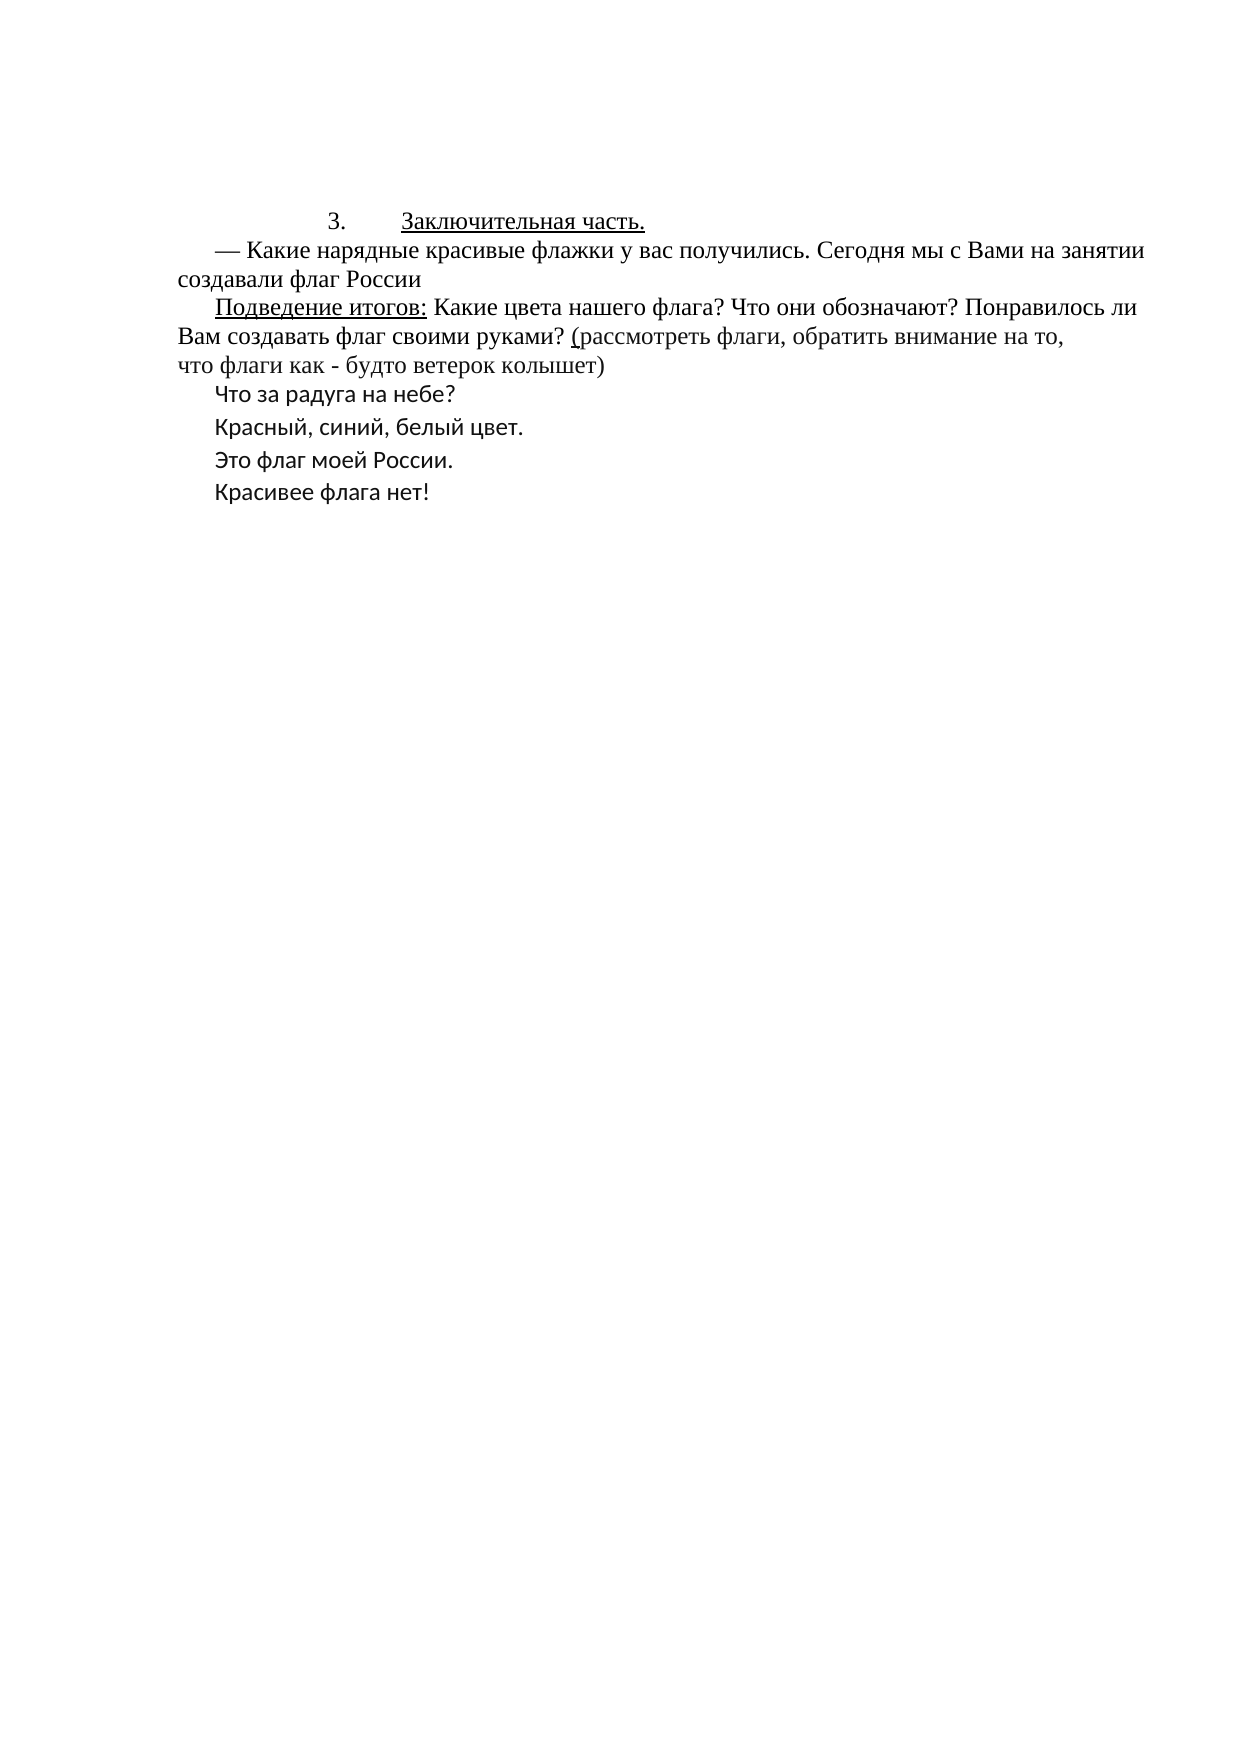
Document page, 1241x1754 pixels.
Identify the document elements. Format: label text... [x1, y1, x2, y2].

text Красный, синий, белый цвет. [177, 411, 1152, 442]
list Заключительная часть. [327, 206, 1152, 235]
text Это флаг моей России. [177, 444, 1152, 474]
text Что за радуга на небе? [177, 379, 1152, 409]
text — Какие нарядные красивые флажки у вас получились. Сегодня мы с Вами на занятии создавали флаг России [177, 235, 1152, 292]
text Подведение итогов: Какие цвета нашего флага? Что они обозначают? Понравилось ли Вам создавать флаг своими руками? (рассмотреть флаги, обратить внимание на то, что флаги как - будто ветерок колышет) [177, 292, 1152, 379]
text Красивее флага нет! [177, 476, 1152, 507]
